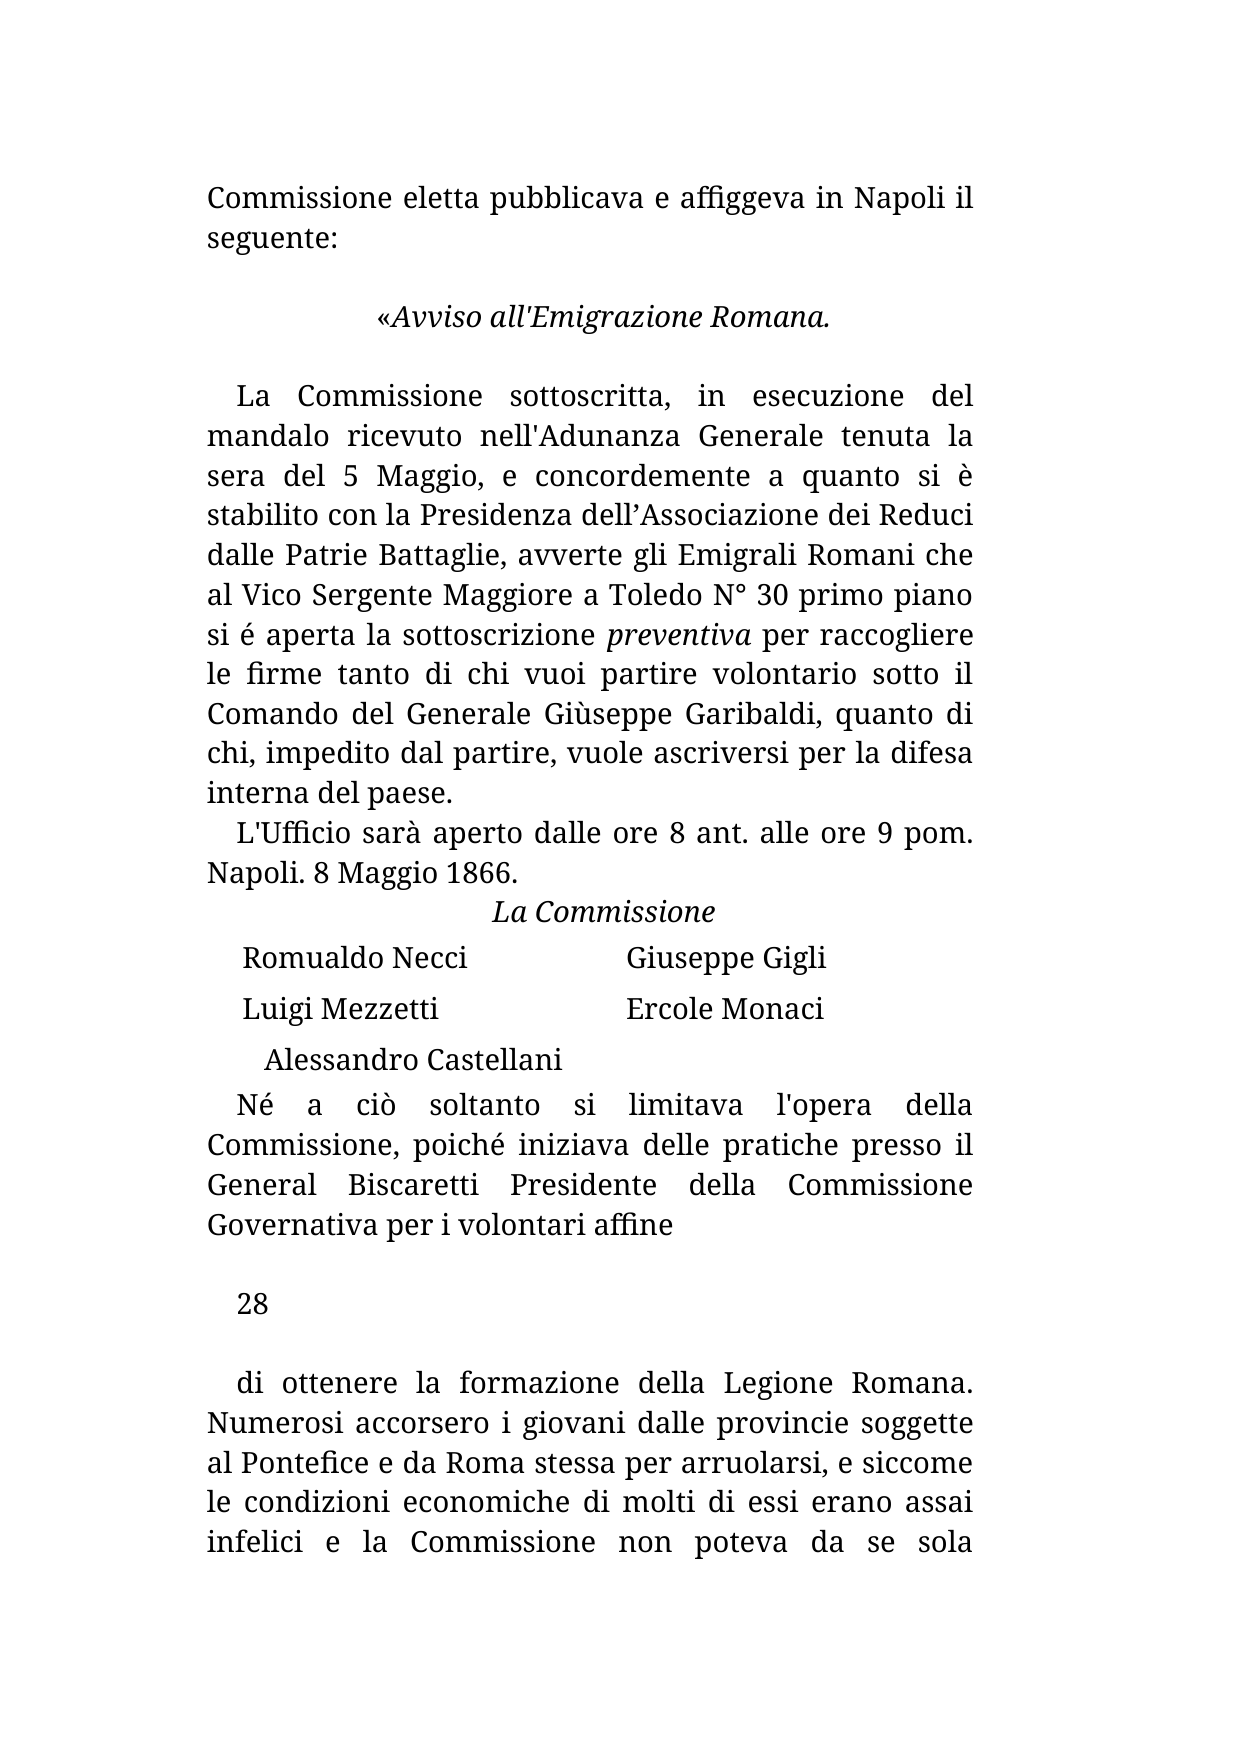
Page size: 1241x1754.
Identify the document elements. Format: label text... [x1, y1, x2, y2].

text Né a ciò soltanto si limitava l'opera della Commissione, poiché iniziava delle pratiche presso il General Biscaretti Presidente della Commissione Governativa per i volontari affine [207, 1085, 974, 1243]
table_cell Luigi Mezzetti [207, 983, 591, 1033]
table_header Romualdo Necci [207, 931, 591, 982]
table_cell [591, 1034, 974, 1085]
text 28 [207, 1283, 974, 1323]
text La Commissione sottoscritta, in esecuzione del mandalo ricevuto nell'Adunanza Generale tenuta la sera del 5 Maggio, e concordemente a quanto si è stabilito con la Presidenza dell’Associazione dei Reduci dalle Patrie Battaglie, avverte gli Emigrali Romani che al Vico Sergente Maggiore a Toledo N° 30 primo piano si é aperta la sottoscrizione preventiva per raccogliere le firme tanto di chi vuoi partire volontario sotto il Comando del Generale Giùseppe Garibaldi, quanto di chi, impedito dal partire, vuole ascriversi per la difesa interna del paese. [207, 376, 974, 812]
table_header Giuseppe Gigli [591, 931, 974, 982]
table_cell Alessandro Castellani [207, 1034, 591, 1085]
text L'Ufficio sarà aperto dalle ore 8 ant. alle ore 9 pom. Napoli. 8 Maggio 1866. [207, 812, 974, 892]
text Commissione eletta pubblicava e affiggeva in Napoli il seguente: [207, 177, 974, 257]
text La Commissione [207, 892, 974, 931]
text di ottenere la formazione della Legione Romana. Numerosi accorsero i giovani dalle provincie soggette al Pontefice e da Roma stessa per arruolarsi, e siccome le condizioni economiche di molti di essi erano assai infelici e la Commissione non poteva da se sola [207, 1362, 974, 1561]
text «Avviso all'Emigrazione Romana. [207, 296, 974, 336]
table_cell Ercole Monaci [591, 983, 974, 1033]
